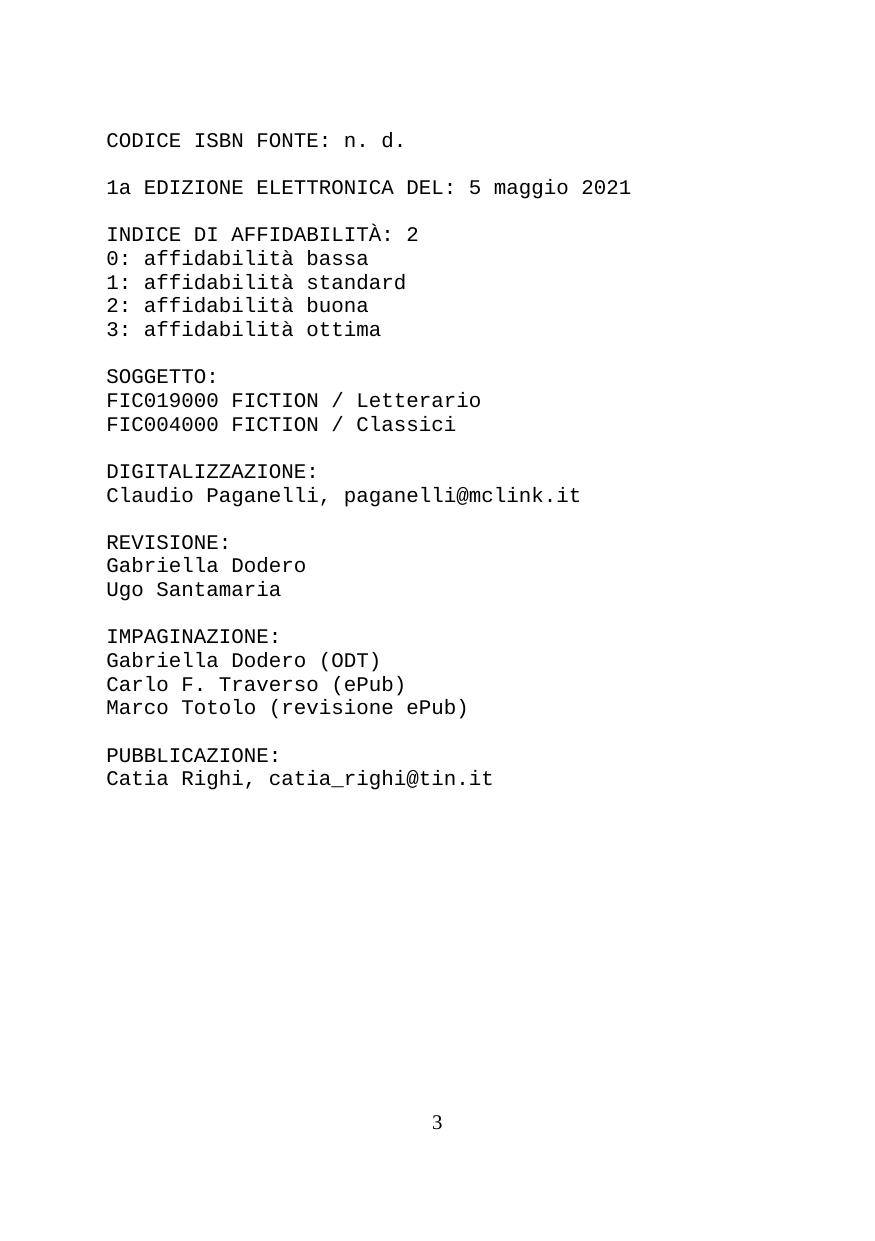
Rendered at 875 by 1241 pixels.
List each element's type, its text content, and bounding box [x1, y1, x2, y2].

text FIC019000 FICTION / Letterario [106, 390, 768, 414]
text 1: affidabilità standard [106, 272, 768, 295]
text Catia Righi, catia_righi@tin.it [106, 768, 768, 792]
text Claudio Paganelli, paganelli@mclink.it [106, 484, 768, 508]
text INDICE DI AFFIDABILITÀ: 2 [106, 224, 768, 248]
text Carlo F. Traverso (ePub) [106, 674, 768, 697]
text Ugo Santamaria [106, 579, 768, 603]
text REVISIONE: [106, 532, 768, 556]
text 0: affidabilità bassa [106, 248, 768, 272]
text Gabriella Dodero (ODT) [106, 650, 768, 674]
text FIC004000 FICTION / Classici [106, 414, 768, 437]
text Marco Totolo (revisione ePub) [106, 697, 768, 721]
text IMPAGINAZIONE: [106, 626, 768, 650]
text 3: affidabilità ottima [106, 319, 768, 343]
text PUBBLICAZIONE: [106, 745, 768, 768]
text Gabriella Dodero [106, 556, 768, 579]
text SOGGETTO: [106, 366, 768, 390]
text 1a EDIZIONE ELETTRONICA DEL: 5 maggio 2021 [106, 177, 768, 201]
text DIGITALIZZAZIONE: [106, 461, 768, 484]
text 2: affidabilità buona [106, 295, 768, 319]
text CODICE ISBN FONTE: n. d. [106, 130, 768, 153]
